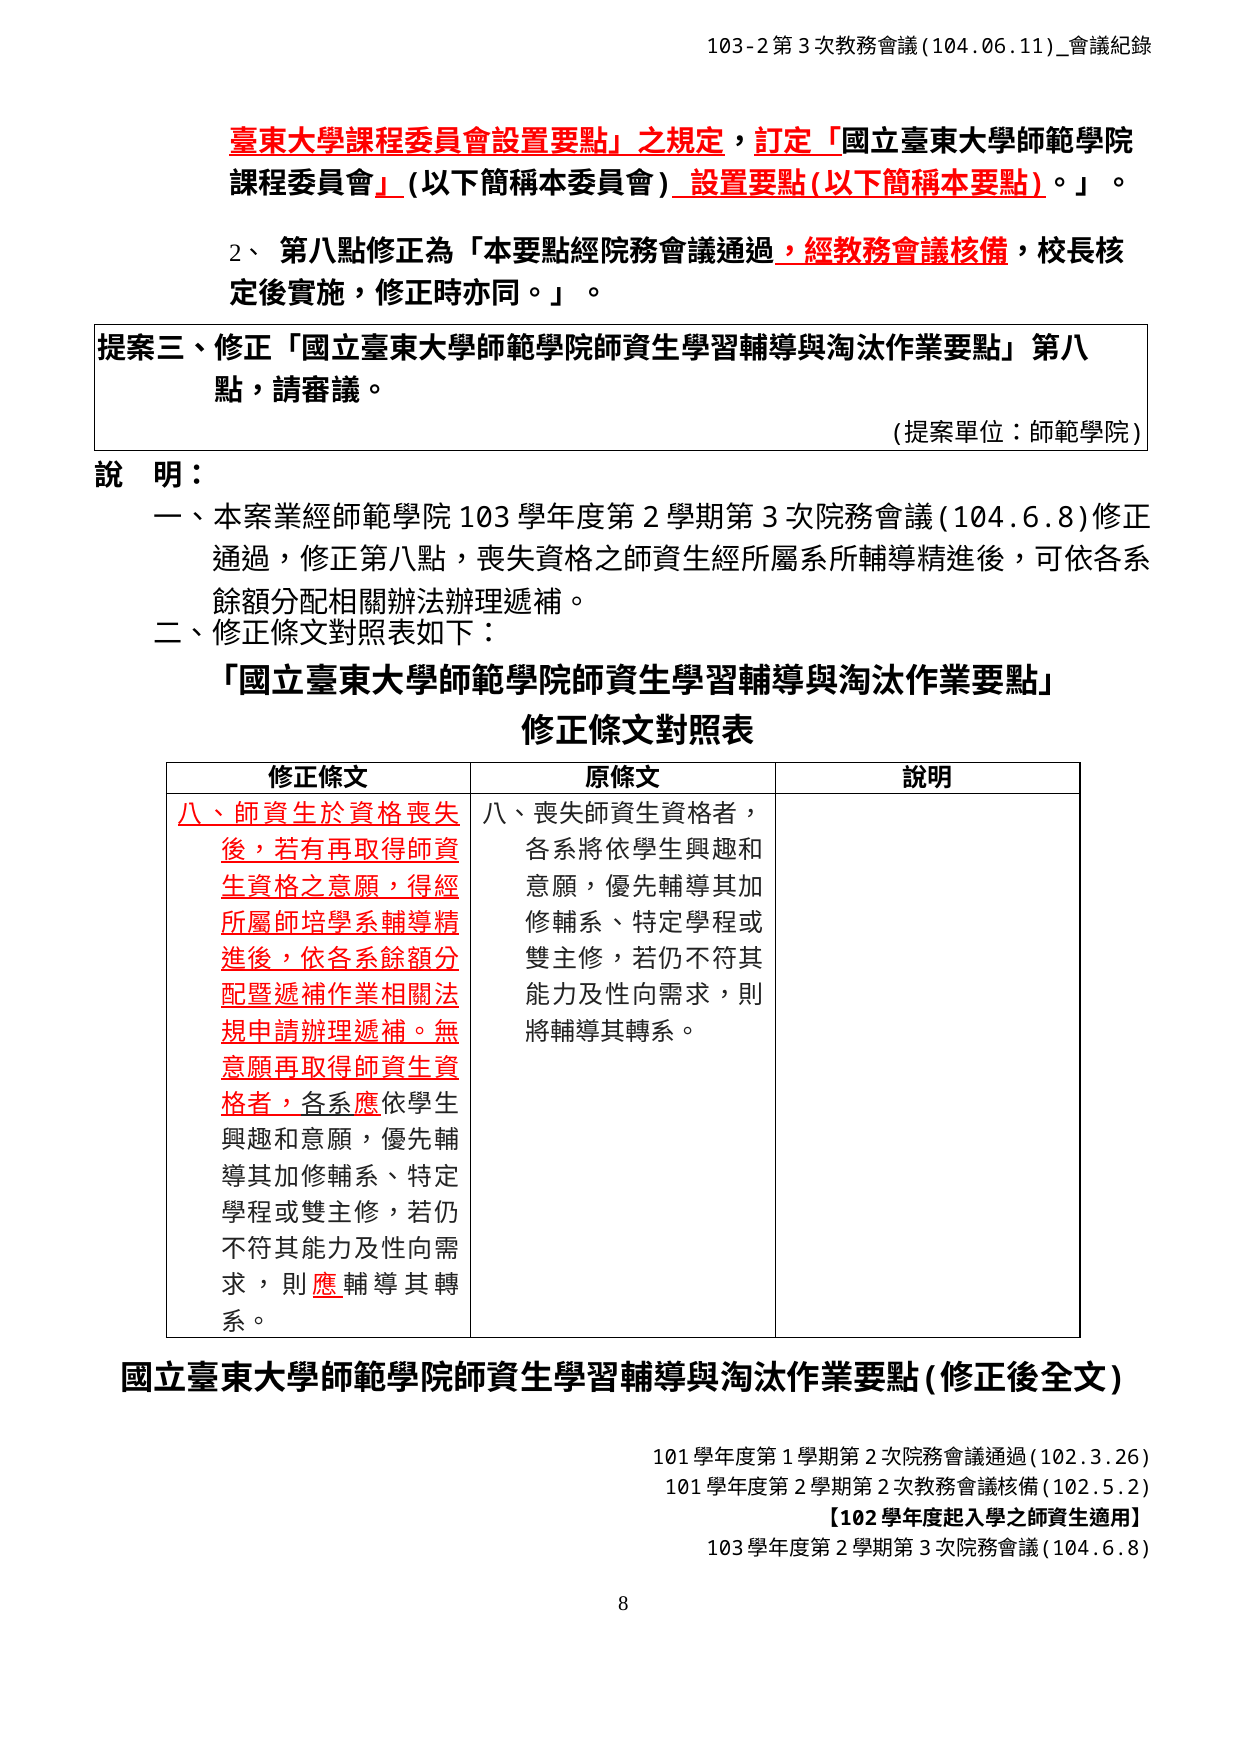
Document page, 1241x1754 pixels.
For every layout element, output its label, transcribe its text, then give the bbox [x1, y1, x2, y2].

table_cell 八、師資生於資格喪失後，若有再取得師資生資格之意願，得經所屬師培學系輔導精進後，依各系餘額分配暨遞補作業相關法規申請辦理遞補。無意願再取得師資生資格者，各系應依學生興趣和意願，優先輔導其加修輔系、特定學程或雙主修，若仍不符其能力及性向需求，則應輔導其轉系。 [167, 794, 178, 1337]
text 國立臺東大學師範學院師資生學習輔導與淘汰作業要點(修正後全文) [94, 1351, 1152, 1399]
table_cell [776, 794, 1079, 1337]
table_cell 八、喪失師資生資格者，各系將依學生興趣和意願，優先輔導其加修輔系、特定學程或雙主修，若仍不符其能力及性向需求，則將輔導其轉系。 [471, 794, 775, 1337]
table_header 提案三、修正「國立臺東大學師範學院師資生學習輔導與淘汰作業要點」第八點，請審議。 (提案單位：師範學院) [95, 325, 1147, 450]
table_cell 八、師資生於資格喪失後，若有再取得師資生資格之意願，得經所屬師培學系輔導精進後，依各系餘額分配暨遞補作業相關法規申請辦理遞補。無意願再取得師資生資格者，各系應依學生興趣和意願，優先輔導其加修輔系、特定學程或雙主修，若仍不符其能力及性向需求，則應輔導其轉系。 [459, 794, 470, 1337]
text 103學年度第2學期第3次院務會議(104.6.8) [94, 1531, 1152, 1561]
text 二、修正條文對照表如下： [153, 621, 1152, 650]
text 「國立臺東大學師範學院師資生學習輔導與淘汰作業要點」 [124, 662, 1152, 700]
text 101學年度第2學期第2次教務會議核備(102.5.2) [94, 1470, 1152, 1501]
table_header 原條文 [471, 763, 775, 792]
text 101學年度第1學期第2次院務會議通過(102.3.26) [94, 1440, 1152, 1470]
text 一、本案業經師範學院103學年度第2學期第3次院務會議(104.6.8)修正通過，修正第八點，喪失資格之師資生經所屬系所輔導精進後，可依各系餘額分配相關辦法辦理遞補。 [154, 493, 1152, 621]
list 臺東大學課程委員會設置要點」之規定，訂定「國立臺東大學師範學院課程委員會」(以下簡稱本委員會) 設置要點(以下簡稱本要點)。」。 [229, 117, 1152, 202]
table_header 修正條文 [167, 763, 470, 792]
text 【102學年度起入學之師資生適用】 [94, 1501, 1152, 1531]
text 修正條文對照表 [124, 712, 1152, 750]
table_header 說明 [776, 763, 1079, 792]
list 第八點修正為「本要點經院務會議通過，經教務會議核備，校長核定後實施，修正時亦同。」。 [229, 227, 1152, 312]
text 說 明： [94, 451, 1131, 493]
